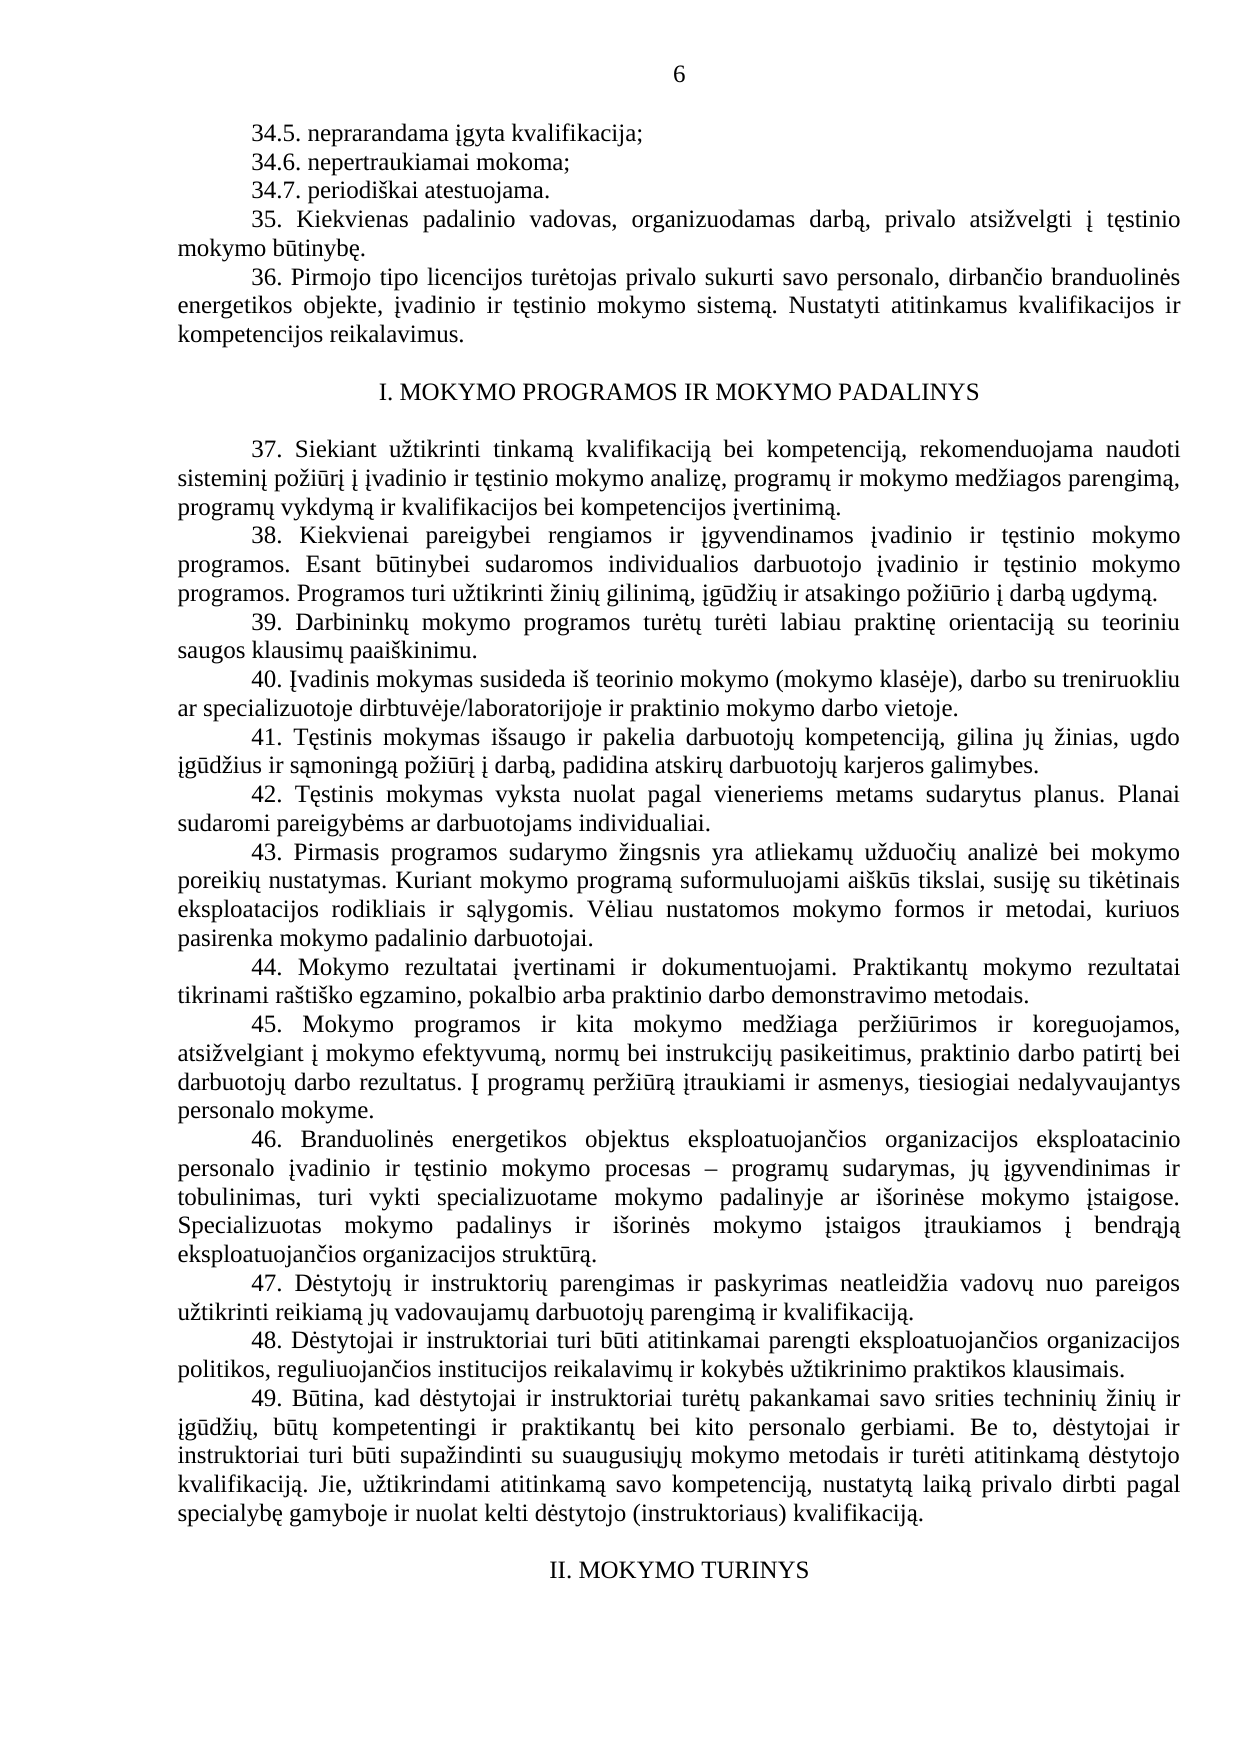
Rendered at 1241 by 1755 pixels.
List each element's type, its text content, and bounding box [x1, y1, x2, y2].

text 40. Įvadinis mokymas susideda iš teorinio mokymo (mokymo klasėje), darbo su treniruokliu ar specializuotoje dirbtuvėje/laboratorijoje ir praktinio mokymo darbo vietoje. [177, 664, 1181, 722]
text 37. Siekiant užtikrinti tinkamą kvalifikaciją bei kompetenciją, rekomenduojama naudoti sisteminį požiūrį į įvadinio ir tęstinio mokymo analizę, programų ir mokymo medžiagos parengimą, programų vykdymą ir kvalifikacijos bei kompetencijos įvertinimą. [177, 434, 1181, 521]
text 34.6. nepertraukiamai mokoma; [177, 147, 1181, 176]
text 46. Branduolinės energetikos objektus eksploatuojančios organizacijos eksploatacinio personalo įvadinio ir tęstinio mokymo procesas – programų sudarymas, jų įgyvendinimas ir tobulinimas, turi vykti specializuotame mokymo padalinyje ar išorinėse mokymo įstaigose. Specializuotas mokymo padalinys ir išorinės mokymo įstaigos įtraukiamos į bendrąją eksploatuojančios organizacijos struktūrą. [177, 1124, 1181, 1268]
text 43. Pirmasis programos sudarymo žingsnis yra atliekamų užduočių analizė bei mokymo poreikių nustatymas. Kuriant mokymo programą suformuluojami aiškūs tikslai, susiję su tikėtinais eksploatacijos rodikliais ir sąlygomis. Vėliau nustatomos mokymo formos ir metodai, kuriuos pasirenka mokymo padalinio darbuotojai. [177, 837, 1181, 952]
text 45. Mokymo programos ir kita mokymo medžiaga peržiūrimos ir koreguojamos, atsižvelgiant į mokymo efektyvumą, normų bei instrukcijų pasikeitimus, praktinio darbo patirtį bei darbuotojų darbo rezultatus. Į programų peržiūrą įtraukiami ir asmenys, tiesiogiai nedalyvaujantys personalo mokyme. [177, 1009, 1181, 1124]
text 48. Dėstytojai ir instruktoriai turi būti atitinkamai parengti eksploatuojančios organizacijos politikos, reguliuojančios institucijos reikalavimų ir kokybės užtikrinimo praktikos klausimais. [177, 1326, 1181, 1383]
text 47. Dėstytojų ir instruktorių parengimas ir paskyrimas neatleidžia vadovų nuo pareigos užtikrinti reikiamą jų vadovaujamų darbuotojų parengimą ir kvalifikaciją. [177, 1268, 1181, 1326]
text 35. Kiekvienas padalinio vadovas, organizuodamas darbą, privalo atsižvelgti į tęstinio mokymo būtinybę. [177, 204, 1181, 262]
text 34.7. periodiškai atestuojama. [177, 176, 1181, 204]
text II. Mokymo turinys [177, 1556, 1181, 1584]
text 42. Tęstinis mokymas vyksta nuolat pagal vieneriems metams sudarytus planus. Planai sudaromi pareigybėms ar darbuotojams individualiai. [177, 779, 1181, 837]
text 36. Pirmojo tipo licencijos turėtojas privalo sukurti savo personalo, dirbančio branduolinės energetikos objekte, įvadinio ir tęstinio mokymo sistemą. Nustatyti atitinkamus kvalifikacijos ir kompetencijos reikalavimus. [177, 262, 1181, 348]
text 38. Kiekvienai pareigybei rengiamos ir įgyvendinamos įvadinio ir tęstinio mokymo programos. Esant būtinybei sudaromos individualios darbuotojo įvadinio ir tęstinio mokymo programos. Programos turi užtikrinti žinių gilinimą, įgūdžių ir atsakingo požiūrio į darbą ugdymą. [177, 521, 1181, 607]
text 34.5. neprarandama įgyta kvalifikacija; [177, 118, 1181, 147]
text 44. Mokymo rezultatai įvertinami ir dokumentuojami. Praktikantų mokymo rezultatai tikrinami raštiško egzamino, pokalbio arba praktinio darbo demonstravimo metodais. [177, 952, 1181, 1009]
text 41. Tęstinis mokymas išsaugo ir pakelia darbuotojų kompetenciją, gilina jų žinias, ugdo įgūdžius ir sąmoningą požiūrį į darbą, padidina atskirų darbuotojų karjeros galimybes. [177, 722, 1181, 779]
text 39. Darbininkų mokymo programos turėtų turėti labiau praktinę orientaciją su teoriniu saugos klausimų paaiškinimu. [177, 607, 1181, 664]
text 49. Būtina, kad dėstytojai ir instruktoriai turėtų pakankamai savo srities techninių žinių ir įgūdžių, būtų kompetentingi ir praktikantų bei kito personalo gerbiami. Be to, dėstytojai ir instruktoriai turi būti supažindinti su suaugusiųjų mokymo metodais ir turėti atitinkamą dėstytojo kvalifikaciją. Jie, užtikrindami atitinkamą savo kompetenciją, nustatytą laiką privalo dirbti pagal specialybę gamyboje ir nuolat kelti dėstytojo (instruktoriaus) kvalifikaciją. [177, 1383, 1181, 1527]
text I. Mokymo programos ir Mokymo padalinys [177, 377, 1181, 406]
